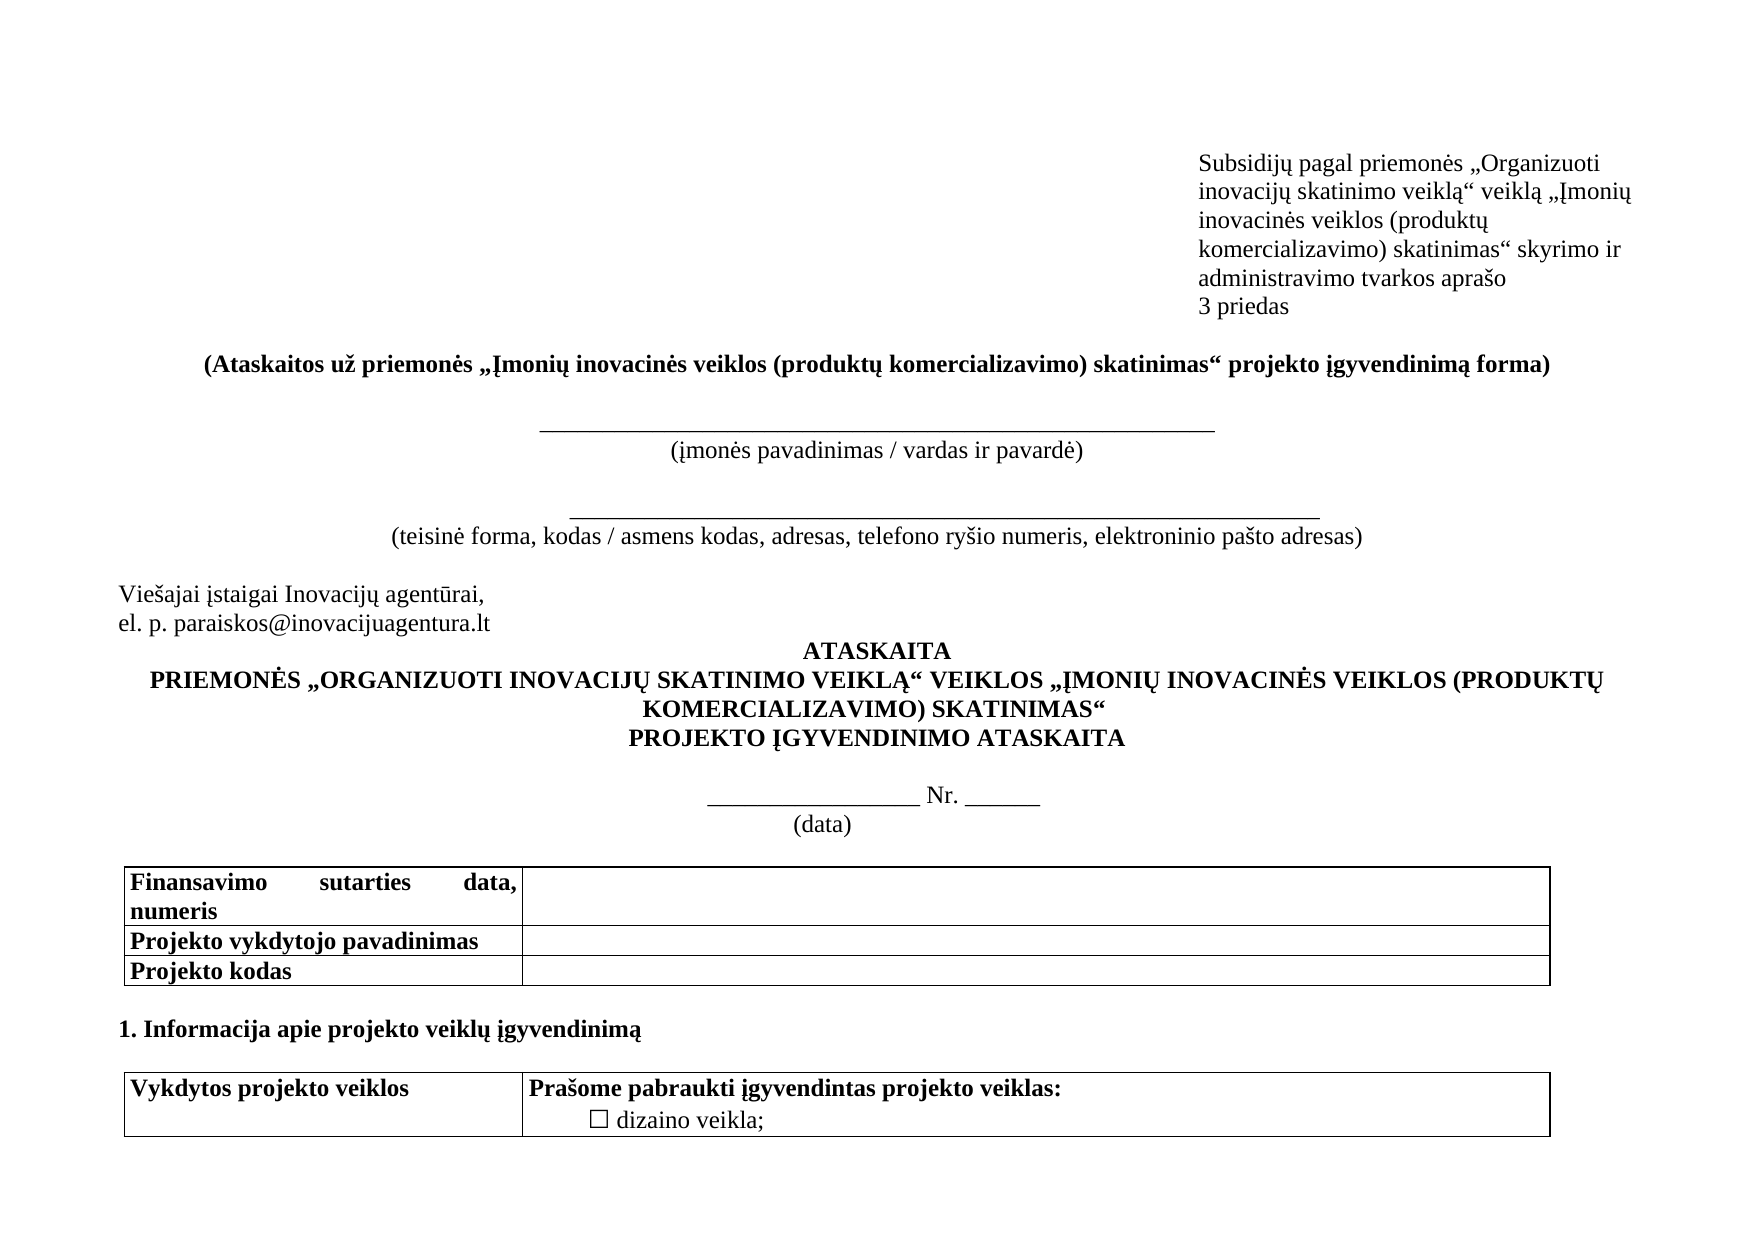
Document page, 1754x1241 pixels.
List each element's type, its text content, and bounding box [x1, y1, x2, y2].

text inovacinės veiklos (produktų [1198, 205, 1636, 234]
table_header Prašome pabraukti įgyvendintas projekto veiklas: ☐ dizaino veikla; [523, 1073, 1549, 1136]
text (teisinė forma, kodas / asmens kodas, adresas, telefono ryšio numeris, elektroninio pašto adresas) [118, 521, 1636, 550]
text (įmonės pavadinimas / vardas ir pavardė) [118, 435, 1636, 464]
table_header [523, 868, 1549, 925]
text ____________________________________________________________ [118, 493, 1636, 521]
text ______________________________________________________ [118, 406, 1636, 435]
text ATASKAITA [118, 636, 1636, 665]
text el. p. paraiskos@inovacijuagentura.lt [118, 608, 1636, 636]
table_cell Projekto vykdytojo pavadinimas [125, 926, 522, 955]
text (data) [658, 809, 1636, 838]
table_cell [523, 956, 1549, 984]
text Subsidijų pagal priemonės „Organizuoti [1198, 148, 1636, 176]
text (Ataskaitos už priemonės „Įmonių inovacinės veiklos (produktų komercializavimo) skatinimas“ projekto įgyvendinimą forma) [118, 349, 1636, 378]
text PRIEMONĖS „ORGANIZUOTI INOVACIJŲ SKATINIMO VEIKLĄ“ VEIKLOS „ĮMONIŲ INOVACINĖS VEIKLOS (PRODUKTŲ KOMERCIALIZAVIMO) SKATINIMAS“ [118, 665, 1636, 723]
text Viešajai įstaigai Inovacijų agentūrai, [118, 579, 1636, 608]
text inovacijų skatinimo veiklą“ veiklą „Įmonių [1198, 176, 1636, 205]
table_cell Projekto kodas [125, 956, 522, 984]
table_header Finansavimo sutarties data, numeris [125, 868, 522, 925]
text 1. Informacija apie projekto veiklų įgyvendinimą [118, 1014, 1636, 1043]
text PROJEKTO ĮGYVENDINIMO ATASKAITA [118, 723, 1636, 751]
text komercializavimo) skatinimas“ skyrimo ir [1198, 234, 1636, 263]
table_cell [523, 926, 1549, 955]
text 3 priedas [1198, 291, 1636, 320]
table_header Vykdytos projekto veiklos [125, 1073, 522, 1136]
text administravimo tvarkos aprašo [1198, 263, 1636, 291]
text _________________ Nr. ______ [118, 780, 1636, 809]
